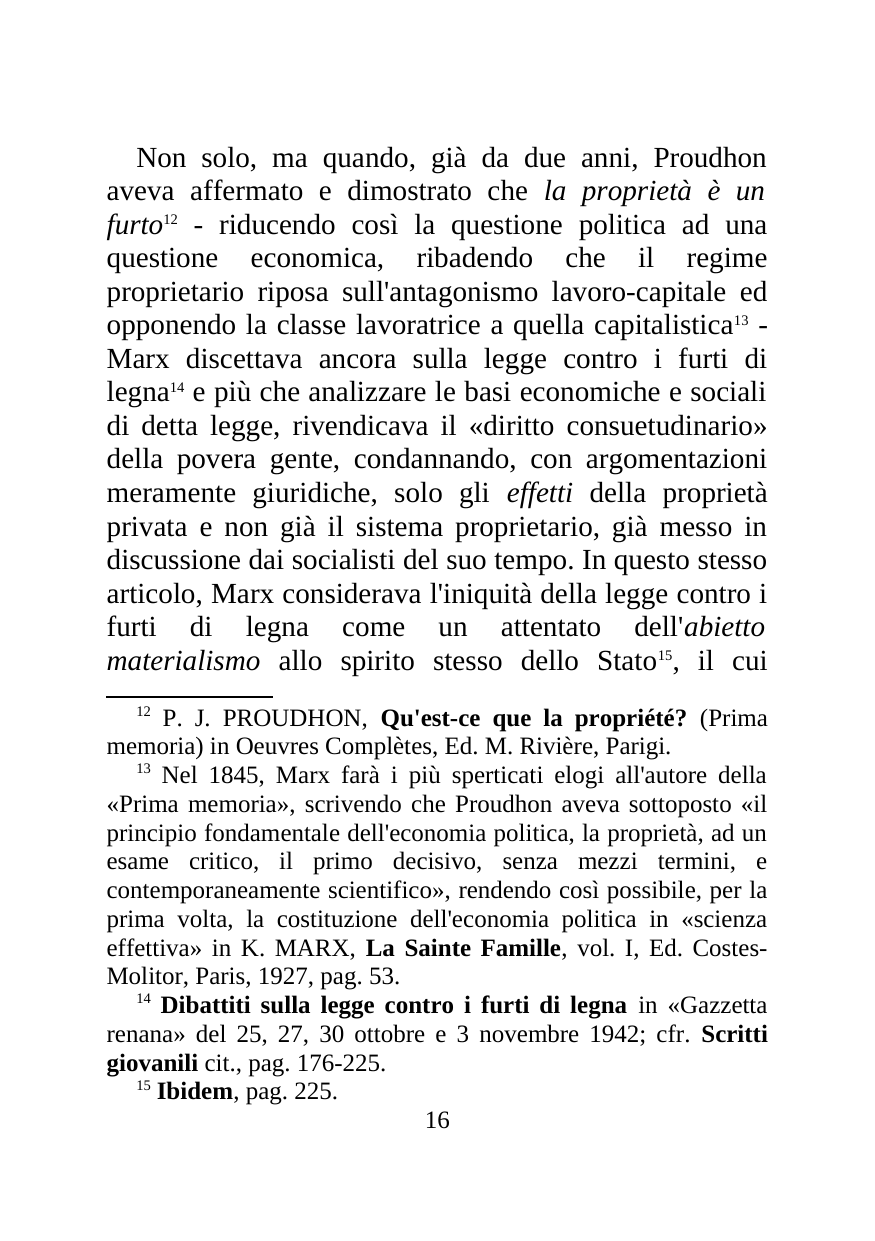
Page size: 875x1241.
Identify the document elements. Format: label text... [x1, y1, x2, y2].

text Ibidem, pag. 225. [106, 1076, 768, 1105]
text Nel 1845, Marx farà i più sperticati elogi all'autore della «Prima memoria», scrivendo che Proudhon aveva sottoposto «il principio fondamentale dell'economia politica, la proprietà, ad un esame critico, il primo decisivo, senza mezzi termini, e contemporaneamente scientifico», rendendo così possibile, per la prima volta, la costituzione dell'economia politica in «scienza effettiva» in K. MARX, La Sainte Famille, vol. I, Ed. Costes-Molitor, Paris, 1927, pag. 53. [106, 760, 768, 990]
text P. J. PROUDHON, Qu'est-ce que la propriété? (Prima memoria) in Oeuvres Complètes, Ed. M. Rivière, Parigi. [106, 703, 768, 760]
text Non solo, ma quando, già da due anni, Proudhon aveva affermato e dimostrato che la proprietà è un furto - riducendo così la questione politica ad una questione economica, ribadendo che il regime proprietario riposa sull'antagonismo lavoro-capitale ed opponendo la classe lavoratrice a quella capitalistica - Marx discettava ancora sulla legge contro i furti di legna e più che analizzare le basi economiche e sociali di detta legge, rivendicava il «diritto consuetudinario» della povera gente, condannando, con argomentazioni meramente giuridiche, solo gli effetti della proprietà privata e non già il sistema proprietario, già messo in discussione dai socialisti del suo tempo. In questo stesso articolo, Marx considerava l'iniquità della legge contro i furti di legna come un attentato dell'abietto materialismo allo spirito stesso dello Stato, il cui carattere razionale soltanto avrebbe potuto risolvere i singoli problemi concreti. [106, 140, 768, 676]
text Dibattiti sulla legge contro i furti di legna in «Gazzetta renana» del 25, 27, 30 ottobre e 3 novembre 1942; cfr. Scritti giovanili cit., pag. 176-225. [106, 990, 768, 1076]
